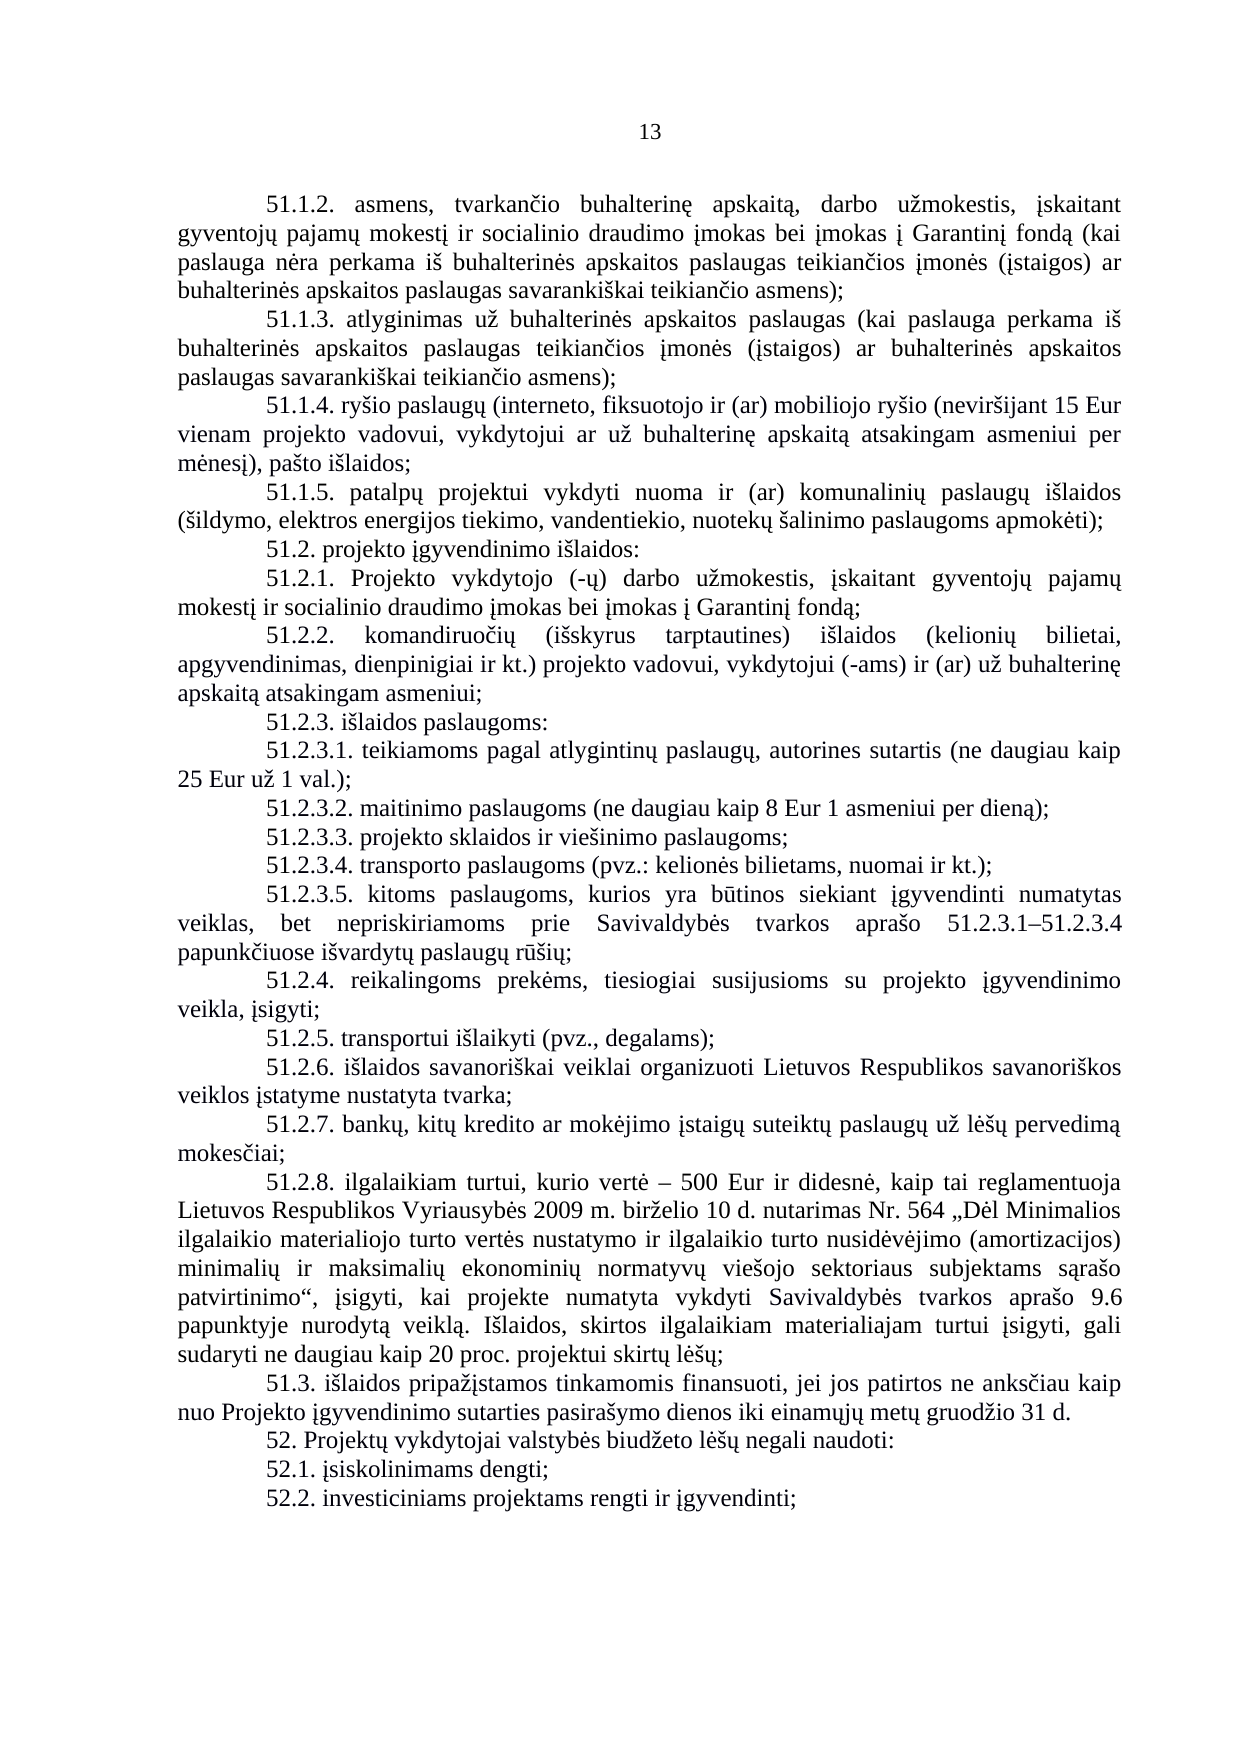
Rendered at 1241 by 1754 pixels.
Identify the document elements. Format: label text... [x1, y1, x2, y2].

text 51.2.3. išlaidos paslaugoms: [177, 707, 1122, 736]
text 51.1.3. atlyginimas už buhalterinės apskaitos paslaugas (kai paslauga perkama iš buhalterinės apskaitos paslaugas teikiančios įmonės (įstaigos) ar buhalterinės apskaitos paslaugas savarankiškai teikiančio asmens); [177, 304, 1122, 391]
text 51.2. projekto įgyvendinimo išlaidos: [177, 534, 1122, 563]
text 51.1.5. patalpų projektui vykdyti nuoma ir (ar) komunalinių paslaugų išlaidos (šildymo, elektros energijos tiekimo, vandentiekio, nuotekų šalinimo paslaugoms apmokėti); [177, 477, 1122, 534]
text 51.2.3.1. teikiamoms pagal atlygintinų paslaugų, autorines sutartis (ne daugiau kaip 25 Eur už 1 val.); [177, 736, 1122, 793]
text 52.1. įsiskolinimams dengti; [177, 1454, 1122, 1483]
text 51.2.2. komandiruočių (išskyrus tarptautines) išlaidos (kelionių bilietai, apgyvendinimas, dienpinigiai ir kt.) projekto vadovui, vykdytojui (-ams) ir (ar) už buhalterinę apskaitą atsakingam asmeniui; [177, 621, 1122, 707]
text 51.2.5. transportui išlaikyti (pvz., degalams); [177, 1023, 1122, 1052]
text 51.2.3.2. maitinimo paslaugoms (ne daugiau kaip 8 Eur 1 asmeniui per dieną); [177, 793, 1122, 822]
text 51.2.3.5. kitoms paslaugoms, kurios yra būtinos siekiant įgyvendinti numatytas veiklas, bet nepriskiriamoms prie Savivaldybės tvarkos aprašo 51.2.3.1–51.2.3.4 papunkčiuose išvardytų paslaugų rūšių; [177, 879, 1122, 966]
text 51.1.4. ryšio paslaugų (interneto, fiksuotojo ir (ar) mobiliojo ryšio (neviršijant 15 Eur vienam projekto vadovui, vykdytojui ar už buhalterinę apskaitą atsakingam asmeniui per mėnesį), pašto išlaidos; [177, 391, 1122, 477]
text 51.2.4. reikalingoms prekėms, tiesiogiai susijusioms su projekto įgyvendinimo veikla, įsigyti; [177, 966, 1122, 1023]
text 51.2.7. bankų, kitų kredito ar mokėjimo įstaigų suteiktų paslaugų už lėšų pervedimą mokesčiai; [177, 1109, 1122, 1167]
text 52. Projektų vykdytojai valstybės biudžeto lėšų negali naudoti: [177, 1426, 1122, 1454]
text 51.2.3.4. transporto paslaugoms (pvz.: kelionės bilietams, nuomai ir kt.); [177, 851, 1122, 879]
text 51.2.8. ilgalaikiam turtui, kurio vertė – 500 Eur ir didesnė, kaip tai reglamentuoja Lietuvos Respublikos Vyriausybės 2009 m. birželio 10 d. nutarimas Nr. 564 „Dėl Minimalios ilgalaikio materialiojo turto vertės nustatymo ir ilgalaikio turto nusidėvėjimo (amortizacijos) minimalių ir maksimalių ekonominių normatyvų viešojo sektoriaus subjektams sąrašo patvirtinimo“, įsigyti, kai projekte numatyta vykdyti Savivaldybės tvarkos aprašo 9.6 papunktyje nurodytą veiklą. Išlaidos, skirtos ilgalaikiam materialiajam turtui įsigyti, gali sudaryti ne daugiau kaip 20 proc. projektui skirtų lėšų; [177, 1167, 1122, 1368]
text 51.2.6. išlaidos savanoriškai veiklai organizuoti Lietuvos Respublikos savanoriškos veiklos įstatyme nustatyta tvarka; [177, 1052, 1122, 1109]
text 51.2.1. Projekto vykdytojo (-ų) darbo užmokestis, įskaitant gyventojų pajamų mokestį ir socialinio draudimo įmokas bei įmokas į Garantinį fondą; [177, 563, 1122, 621]
text 51.3. išlaidos pripažįstamos tinkamomis finansuoti, jei jos patirtos ne anksčiau kaip nuo Projekto įgyvendinimo sutarties pasirašymo dienos iki einamųjų metų gruodžio 31 d. [177, 1368, 1122, 1426]
text 51.1.2. asmens, tvarkančio buhalterinę apskaitą, darbo užmokestis, įskaitant gyventojų pajamų mokestį ir socialinio draudimo įmokas bei įmokas į Garantinį fondą (kai paslauga nėra perkama iš buhalterinės apskaitos paslaugas teikiančios įmonės (įstaigos) ar buhalterinės apskaitos paslaugas savarankiškai teikiančio asmens); [177, 189, 1122, 304]
text 51.2.3.3. projekto sklaidos ir viešinimo paslaugoms; [177, 822, 1122, 851]
text 52.2. investiciniams projektams rengti ir įgyvendinti; [177, 1483, 1122, 1512]
